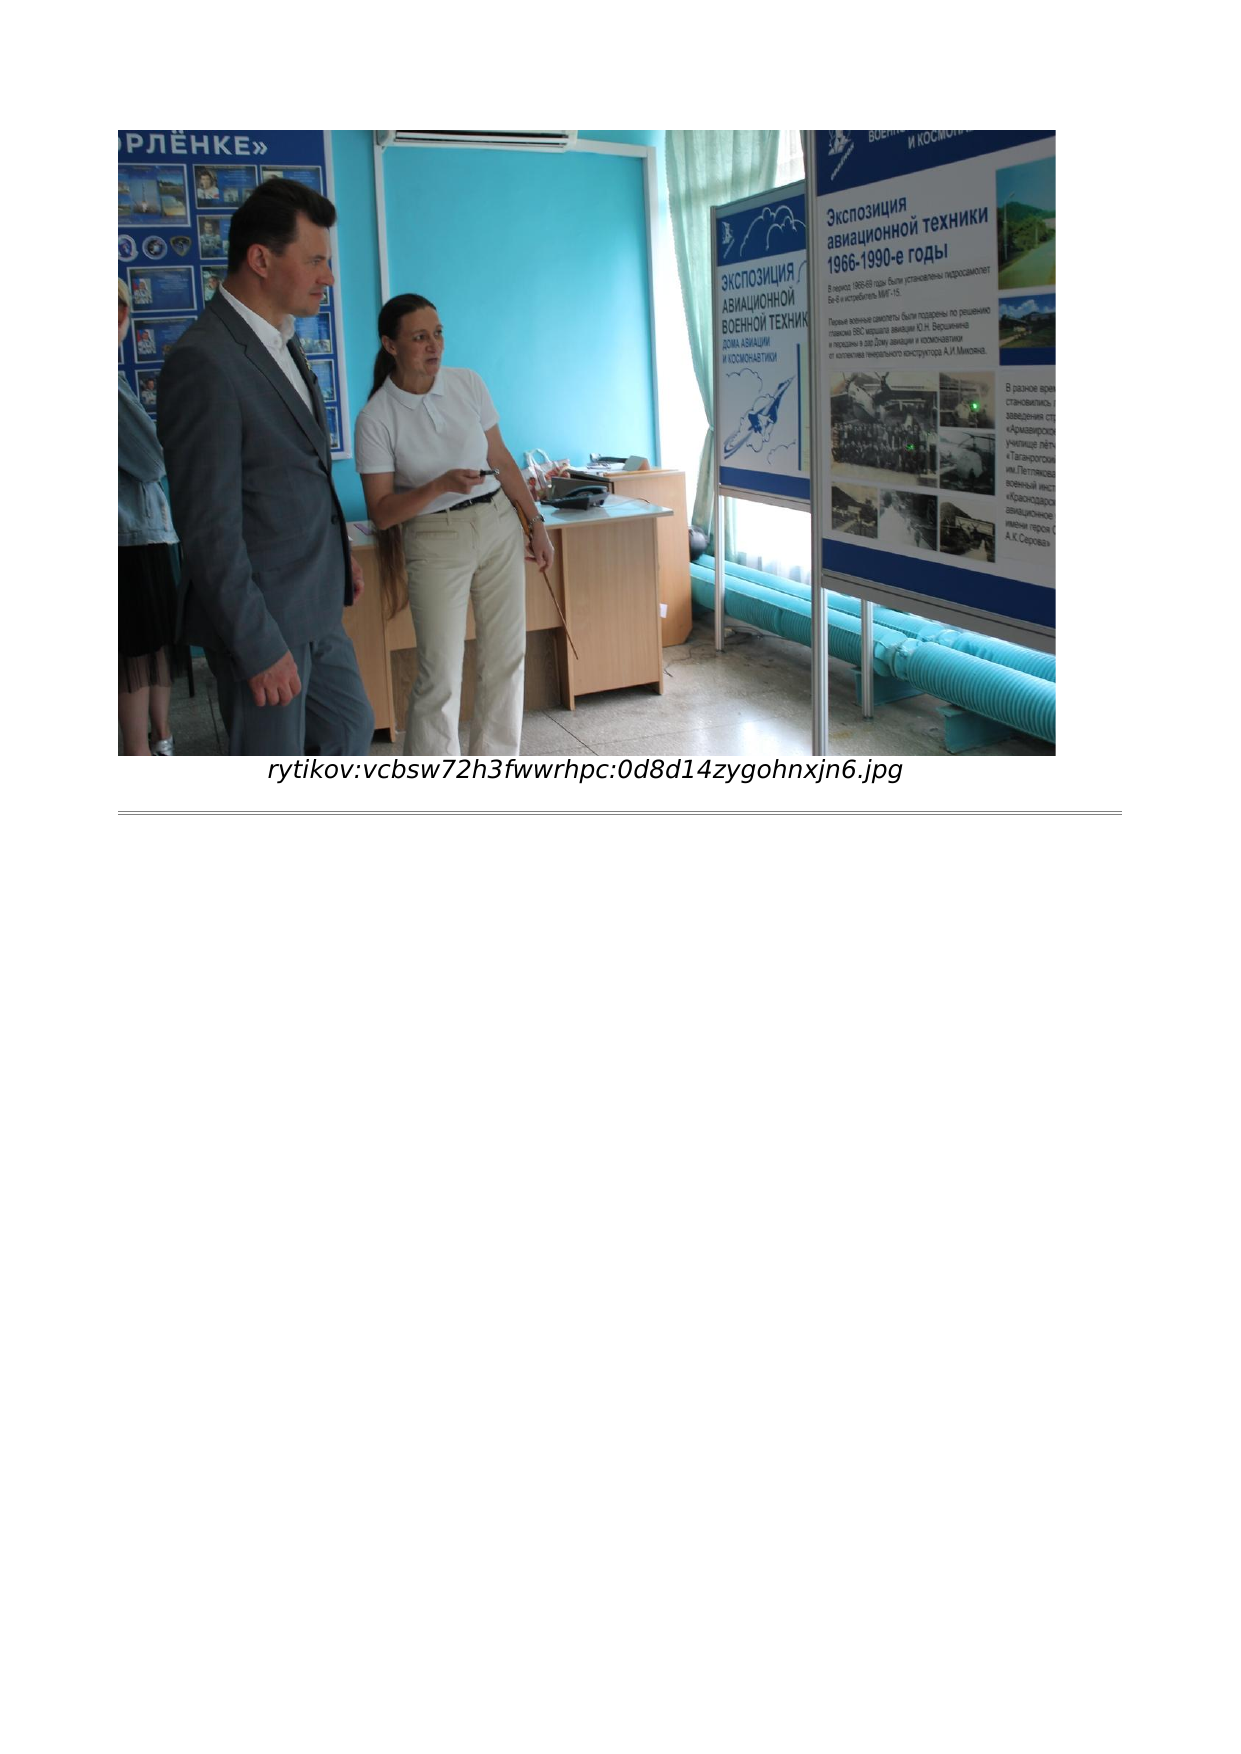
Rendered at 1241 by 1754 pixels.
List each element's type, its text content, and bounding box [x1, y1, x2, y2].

text rytikov:vcbsw72h3fwwrhpc:0d8d14zygohnxjn6.jpg [118, 756, 1056, 784]
picture [118, 130, 1056, 756]
